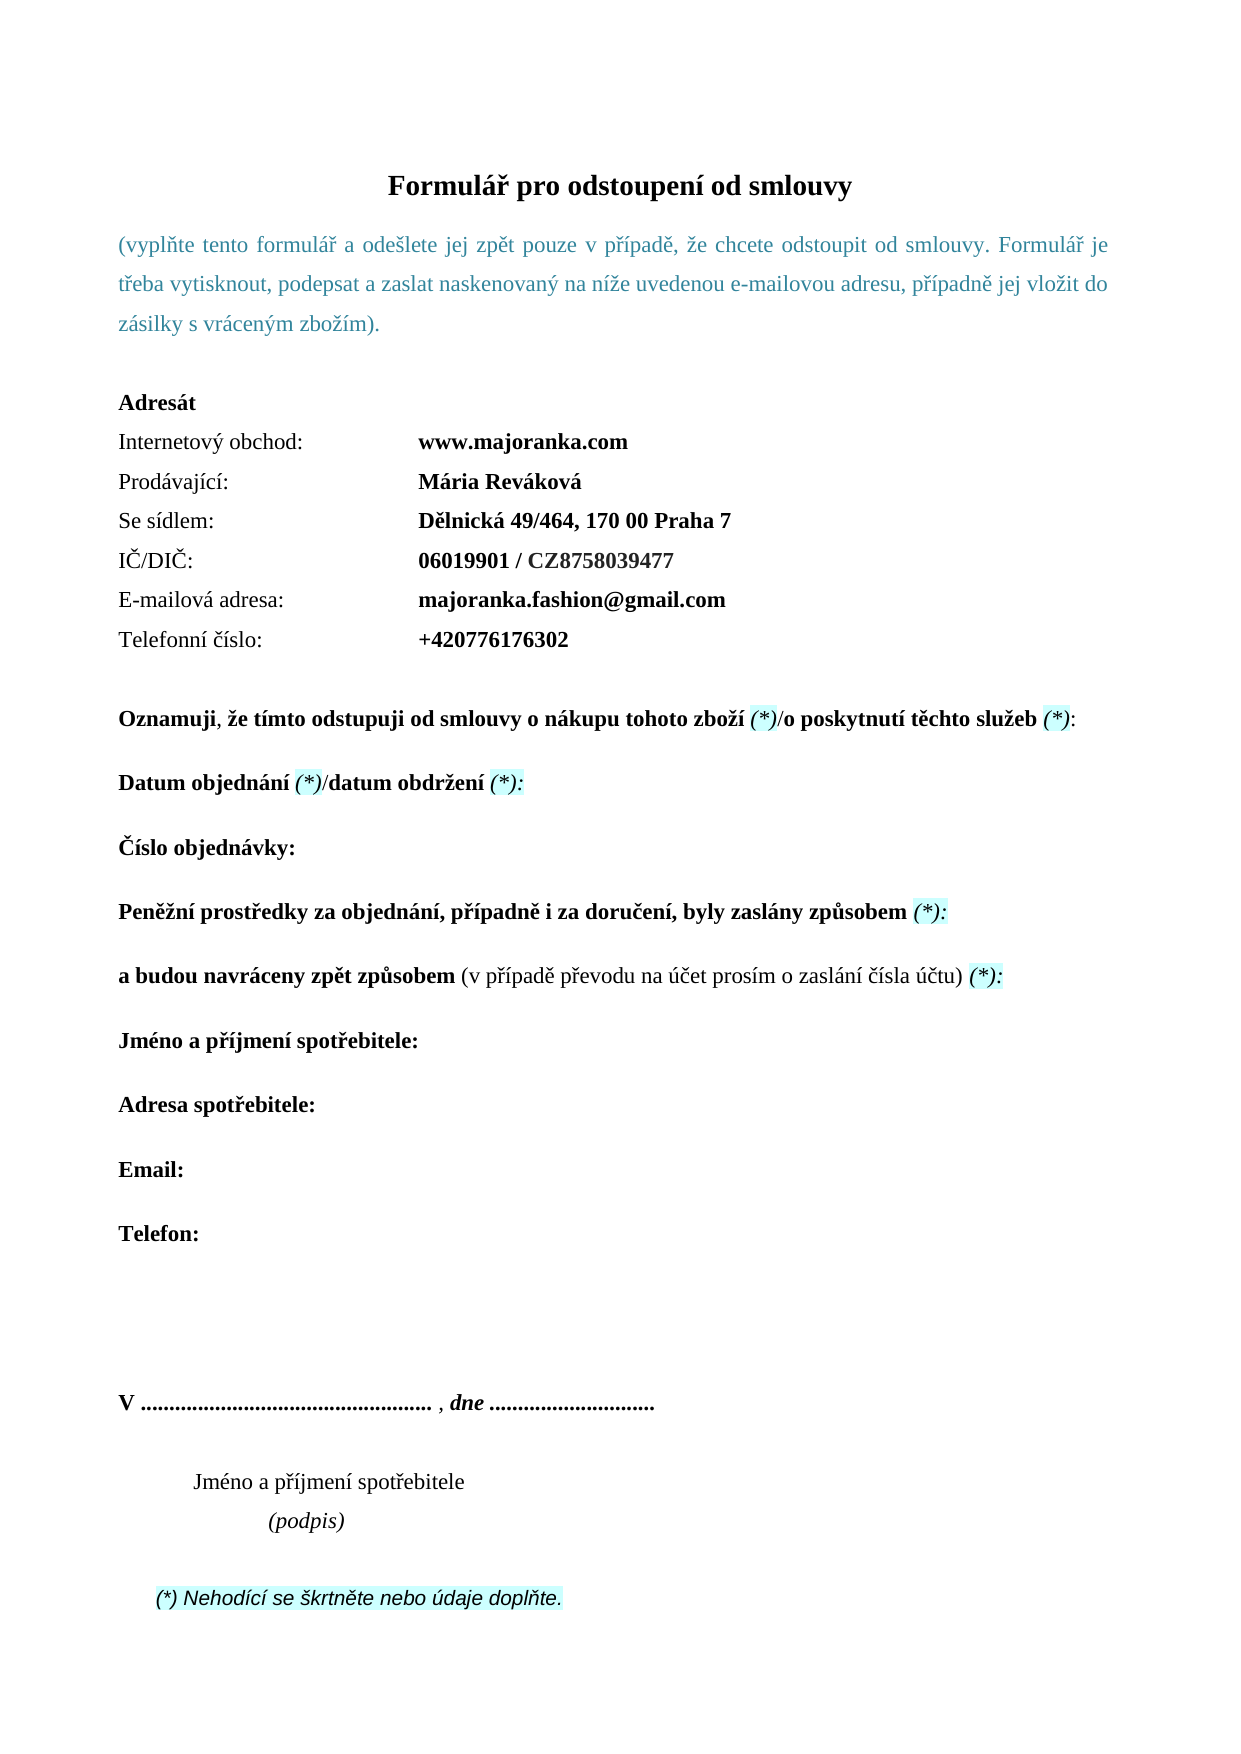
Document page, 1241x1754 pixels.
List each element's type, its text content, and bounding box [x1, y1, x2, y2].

text Číslo objednávky: [118, 833, 1122, 860]
text Jméno a příjmení spotřebitele [118, 1468, 1110, 1494]
subtitle Formulář pro odstoupení od smlouvy [118, 168, 1122, 202]
text V ................................................... , dne ............................. [118, 1389, 1110, 1415]
text Adresa spotřebitele: [118, 1091, 1122, 1118]
text Datum objednání (*)/datum obdržení (*): [118, 769, 1122, 795]
text Telefon: [118, 1220, 1122, 1247]
text Prodávající: Mária Reváková [118, 468, 1110, 494]
text E-mailová adresa: majoranka.fashion@gmail.com [118, 586, 1110, 612]
text Adresát [118, 389, 1110, 415]
text a budou navráceny zpět způsobem (v případě převodu na účet prosím o zaslání čísla účtu) (*): [118, 962, 1122, 989]
text (vyplňte tento formulář a odešlete jej zpět pouze v případě, že chcete odstoupit od smlouvy. Formulář je třeba vytisknout, podepsat a zaslat naskenovaný na níže uvedenou e-mailovou adresu, případně jej vložit do zásilky s vráceným zbožím). [118, 231, 1110, 336]
text Jméno a příjmení spotřebitele: [118, 1027, 1122, 1053]
text (podpis) [156, 1507, 1110, 1534]
text Internetový obchod: www.majoranka.com [118, 428, 1110, 454]
text IČ/DIČ: 06019901 / CZ8758039477 [118, 547, 1110, 573]
text Email: [118, 1156, 1122, 1182]
text Telefonní číslo: +420776176302 [118, 626, 1110, 652]
text Se sídlem: Dělnická 49/464, 170 00 Praha 7 [118, 507, 1110, 533]
text Oznamuji, že tímto odstupuji od smlouvy o nákupu tohoto zboží (*)/o poskytnutí těchto služeb (*): [118, 704, 1110, 731]
text Peněžní prostředky za objednání, případně i za doručení, byly zaslány způsobem (*): [118, 898, 1122, 924]
text (*) Nehodící se škrtněte nebo údaje doplňte. [156, 1586, 1110, 1610]
